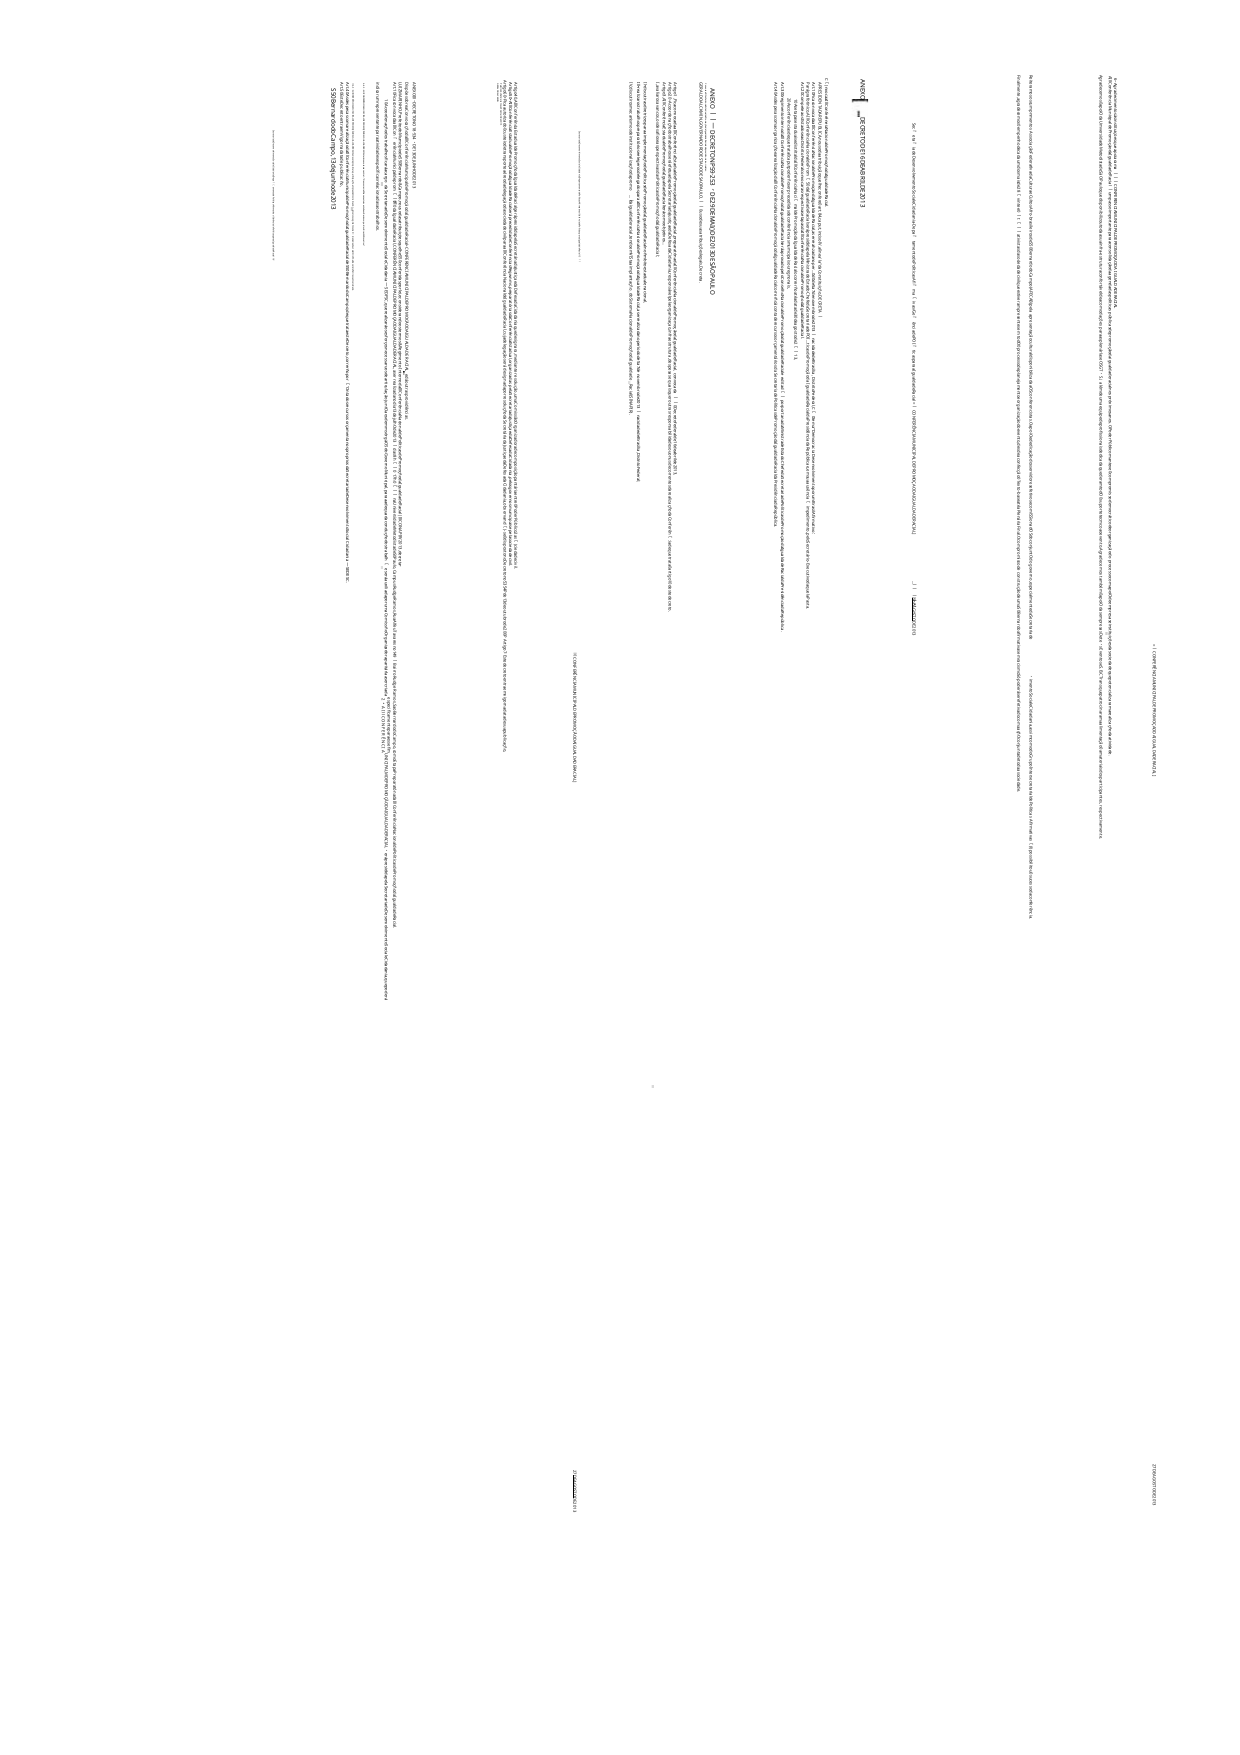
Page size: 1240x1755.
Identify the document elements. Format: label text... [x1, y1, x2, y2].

text ANEXOIll~DECRETONO18·534、DE13DEJUNHODE2013 [412, 82, 417, 1592]
text 6~Agradecimentosàsinstituiçöesqueapoiarama一一一CONFERENCIAMUNICIPALDEPROMOÇAODA IGUALDADERACIAL [1113, 78, 1118, 1473]
text APRESIDENTADAREPUBLICA,nousodaatribuiçãoquelheconfere0art.84,caput,incisoIV.alínea'la"daConstituiçño.DECRETA一 [817, 82, 823, 1592]
text Parágrafotinico.AIllConferênciaNacionaldeProm冖50daIgualdadeRacialserápresididapelaMinistradeEstadoChefedaSecretariadePOI…ticasdePromoçãoda IgualdadeRacialdaPresidênciadaRepúblicae,emsuaausência冖impedimento,peloSecretário-ExecutivodaquelaPasta. [806, 82, 811, 1592]
text I,avaliarosavancos,osdesafioseasperspectivasdasPoliticasdePromoçñodaIgualdadeRacial; [655, 82, 661, 1592]
text LUIZMARINHO,PrefeitodoMumcípiodeS50Bernardo&Campo,nousodasatribuiçöesquelheS50conferidasporlei,econsiderandoostermos&Regimento InternodaIllConferênciaNacionaldePolíticasdePromoçñodaIgualdadeRacial|IllCONAPIR/2013,decreta• [398, 82, 403, 1592]
text Artigo3,AIllConferênciaEstadualdePromoçñodaIgualdadeRacialterácomoobjetivos… [662, 82, 667, 1592]
text Artigo1 ,FicaconvocadaaIllConferênciaEstadualdePromoçäodaIgualdadeRacial,preparatónadaIllConferênciaNacionaldePromoçãodaIgualdadeRacial, convocada一 一0Decretofederalde16deabrilde2013, [673, 82, 678, 1592]
text Ill•realizarostrabalhospreparatórioseelegerosdelegadosparaaIllConferênciaNacionaldePromoçäodaIgualdadeRacial,aserrealizadanoperíodode5a7de novembrode2013一nacidadedeBrasília,DistntoFederal; [636, 82, 642, 1592]
text Art.50EsteDecretoentraemVigornadatade publicacño, [339, 82, 345, 1592]
text GERALDOALCKMIN,GOVERNADORDOESTADODESAOPAULO,一一0usodesuasatribuiçõeslegais,Decreta. [698, 82, 704, 1592]
text Artigo60•Picaautorizado0custeiodetransporteaéreodadelegaçäodasociedadecivilparaaIllConferênciaNacionaldeIgualdadeRacial,cujadelegaçãoserá designadaporresoluçñodaSecretáriadaJustiçaedaDefesadaCidadania,observand冖)-se0dispostonoDecretono5354Pde13deoutubrode200P Artigo7·Estedecretoentraemvigornadatadesuapublicaçño, [503, 81, 508, 1583]
subtitle ANEXO一一丨DECRETONP59·253、DE29DEMAI()DE2013DESÃOPAULO [708, 88, 717, 1592]
text indicarumrepresentanteparaatividadesespecíficasrelacionadasaostrabalhos. [375, 82, 381, 1592]
text DispöesobreaConvocaçñodaIllConferênciaMumcipaldePromoçäodaIgualdadeRacial•CONFERENCIAMUNICIPALDEPROMOCÄODAIGUALDADE RACIALedáoutrasprovidências. [403, 82, 411, 1592]
text Reiteramososcumpnmentos AssociaçãoFederatlvadaCulturaeCultosAfro-brasileirosdeS50BernardodoCampo(AFECAB)pela apresentaçãoculturaldisponibilizadaaOSconferencistas.OapoiOededicaçãodosservidoresefetivosecomlSSionadOSdoconjuntOdo governo,especialmentedaSecretariade 、imentoSocialeCidadania,assimcomodoGrupoIntersecretarialdePolíticas Afirmativas冖(l)possibilitou0sucessodaconferência. [1028, 75, 1034, 1592]
subtitle =一CONFERÊNCIAMUNICIPALDEPROMOÇAODAIGUALDADERACIAL] 27DEAGOSTODE2013 [1152, 75, 1157, 1592]
text Agradecemos0apoiOdaUmversidadeMetodistadeSäOPauloquedisponibilizoutodaasuainfra-estruturaconfortáveldeacomodações paraasplenárlaseOSGT、S」alémdeumaequipedeprofissionaisdedicadaquederamtodO0suportetecmcoaoevento.Agradecemos também0apoiOdasempresasDete、sEventoseS.B.CTransquepatrocinaramaalimentação0amateriaisdosparticipantes, respectivamente. [1098, 75, 1104, 1575]
text Art.300regimentointernodaIllConferênciaNacionaldePromoçñodaIgualdadeRacialseráaprovadopeloConselhoNacionaldePromoçãodaIgualdadeRaciale editad冖一porportanadaMinistradeEstadoChefedaSecretariadePolíticasdePromoçäodaIgualdadeRacialdaPresidênciadaRepública. [780, 82, 785, 1592]
text Finalmente,agradecemos0empenhodecadaumdosmaisde28冖vintee0一t冖一一ativistasdasociedadecivilqueestiverampresentesem todO0processodeplanejamentoeorganizaçäodoevento,desdeaconfecção0Texto-baseatéaPlenáriaFinal.Ocompromissode construçãodeumaS0BernardoafirmativasemracismoSópoderáserefetivadocomaaçñOconjuntadetodaasociedade. [1016, 75, 1021, 1592]
text 20Asconferênciasdequetrata0caputpoderñoserprecedidasdeconferênciasmumcipaisouregnonais, [786, 98, 792, 1592]
subtitle ANEXODECRETODE16DEABRILDE2013 [848, 79, 878, 1589]
text rt.A3。AIllONFERÈNCIACMUNICIPALDEPROMOÇÄODAIGUALDADERACIALdeverápropimarapartlcipaçñoamplaedemocráticadosdiversossegmentosda S冖)ciedadeeSeurelatóriofinaldeverárefletiressadiversidade. [351, 83, 355, 1592]
text C冖)nvocaaIllConferêneiaNacionaldePromoçñodaIgualdadeRacial. [824, 78, 829, 1592]
text Art.40AsdespesascomaorganizaçñoearealizaçäodaIllConferênciaNaclonaldePromoçäodaIgualdadeRacialcorrerñoàcontaderecursosorçamentáriosda SecretariadePolíticasdePromoçäodaIgualdadeRacialdaPresidênciadaRepública. [773, 82, 779, 1592]
text Art.40AsdespesascomarealizaçãodaIllConferênciaMunicipaldePromoçñodaIgualdadeRacialdeS50BernardodoCampo;dequetrataesteDecreto,correrñopor 冖'OntadosrecursosorçamentanospropriosdaSecretariadeDesenvolvimentoSocial Cidadania丨SEDESC. [345, 82, 350, 1592]
text 三CONFERÊNCIAMUNICIPALDEPROMOÇÃODAIGUALDADERACIAL] 27DEAGOSTODE2013 [572, 57, 578, 1592]
text Il•discutirasdiretrizesparaaimplementaçñodePolíticasdePromoçãodaIgualdadeRacialnoñmbitoestadualenacional, [642, 82, 648, 1592]
text Art.20CompeteaosEstadoseaoDistritoFederalconvocarasrespectivasetapasdaIllConferênciaNacionaldePromoçñodaIgualdadeRacial. [800, 82, 805, 1592]
text Artigo50•AIllConferênciaEstadualdePromoçãodaIgualdadeRacialseráprecedidadeConferênciasRegwnms,preparatóriasdaConferênciaEstadual,organizadas pelaSecretariadaJustiçaedaDefesadaCidadania,pelosgovernosmumcipaisepelasociedadecivil. [508, 82, 513, 1592]
text 10AcoordenaçñodostrabalhosficaráacargodaSecretanadeDesenvolvimentoSocialeCidadania丨SEDFSC,querealizaráosesforçosnecessaruosdearticulação juntOaosdemmsórgäOSdoGovernoMunicipal,paraaadequadaconduçñodostrabalh冖eseráauxiliadaporurnaComissñoOrganizadoraparitárlaasercriada 2。AIllCONFERÊNCIAespecificamenteparaessefimUNICIPALMDEPROMOÇÄODAIGUALDADERACIAL、erápresididapelaSecretariadeDesenvolvimentoSocialeCidadania,quepoderá [381, 81, 392, 1583]
text IV,discutirosmecanismosdeinstitucionalizaçñodapromo一… daigualdaderacial,tendoemVIStaaimplantaçñodoSistemaNacionaldePromoçñodaIgualdade Racial(SINAPIR). [627, 82, 635, 1592]
text AIllConferênciaMunicipaldePromoçäodaIgualdadeRacial 一umpassoimportanteparaaconsolidaçãodaagendadaspolíticas públicasdepromoçãodaigualdaderacialnospróximosanos.OPoderPúblicomanteve0compromissodemocráticodeorganizaçãodo processocomapoiOdeempresaseinstituiçõesdasociedadequepotencializaramarealizaçñodaatividade. [1108, 76, 1113, 1578]
text Sec乛eta乛iadeDesenvolwmentoSocialeCidadania-Depa乛tamentodePolíticasAfi乛ma冖ivas/Ge乛ênciadePOI乛ticasparaaIgualdadeRacial =一CONFERÊNCIAMUNICIPALDEPROMOÇAODAIGUALDADERACIAL] 一一…一一。žïbEÅGöSTODE2013 [911, 123, 917, 1592]
text Artigo40,AIllConferênciaEstadualdePromoçñodaIgualdadeRacialgerápresididapelaSecretánadaJustiçaedaDefesadaCidadaniaquedesignara,mediante resolução,umaComissãoOrganizadoradecomposiçãopantáriaentre0PoderPúblico2as冖)ciedadecivil. [513, 82, 518, 1592]
subtitle S50BernardodoCampo,13dejunhode2013 [329, 88, 338, 1592]
text Art.10FicaconvocadaaIllCon乛erênciaMunicipaldeprom冖一售0daIgualdadeRacial,CONFERÊNCIAMUNICIPALDEPROMOÇAODAIGUALDADERACIAL,aser realizadanodia13dejulhOde2013一das8h冖一0 17h0冖一一naUniversidadeMetodistadeS0Paulo,CampusRudgeRamos,RuaAlfeuTavaresno149一BairroRudge Ramos,SaoBernardodoCampo,comoEtapaPreparatónadaIllConferênciaNacionaldePolíticasdePromoçñodaIgualdadeRacial. [392, 82, 397, 1592]
text Artigo20~AcoordenaçñodostrabalhosseráefetuadapelaSecretariadaJustiçaedaDefesadaCidadania,responsávelpelaorganizaçao,infraestrutura,despesase quaisqueroutrasresponsabilidadesouonusdecorrentesdarealizaçñodaConferên冖:iadequetrata0artigo10destedecreto. [668, 82, 673, 1592]
text 10AsetapasestaduaisedistritaldaIllConferênciaNaci冖maldePromoçãodaIgualdadeRacialocorrerñoatéadatade30deagostode2冖一13, [793, 99, 799, 1592]
text Art.10FicaconvocadaaIllConferênciaNacionaldePromoçäodaIgualdadeRacial,aserreahzadanoper…0d0de5a7denovembrode2013一nacidadedeBrasília, DistritoFederal,C冖0tema"Democracia DesenvolvimentoporumBrasilAfirmativo'. [811, 82, 816, 1592]
